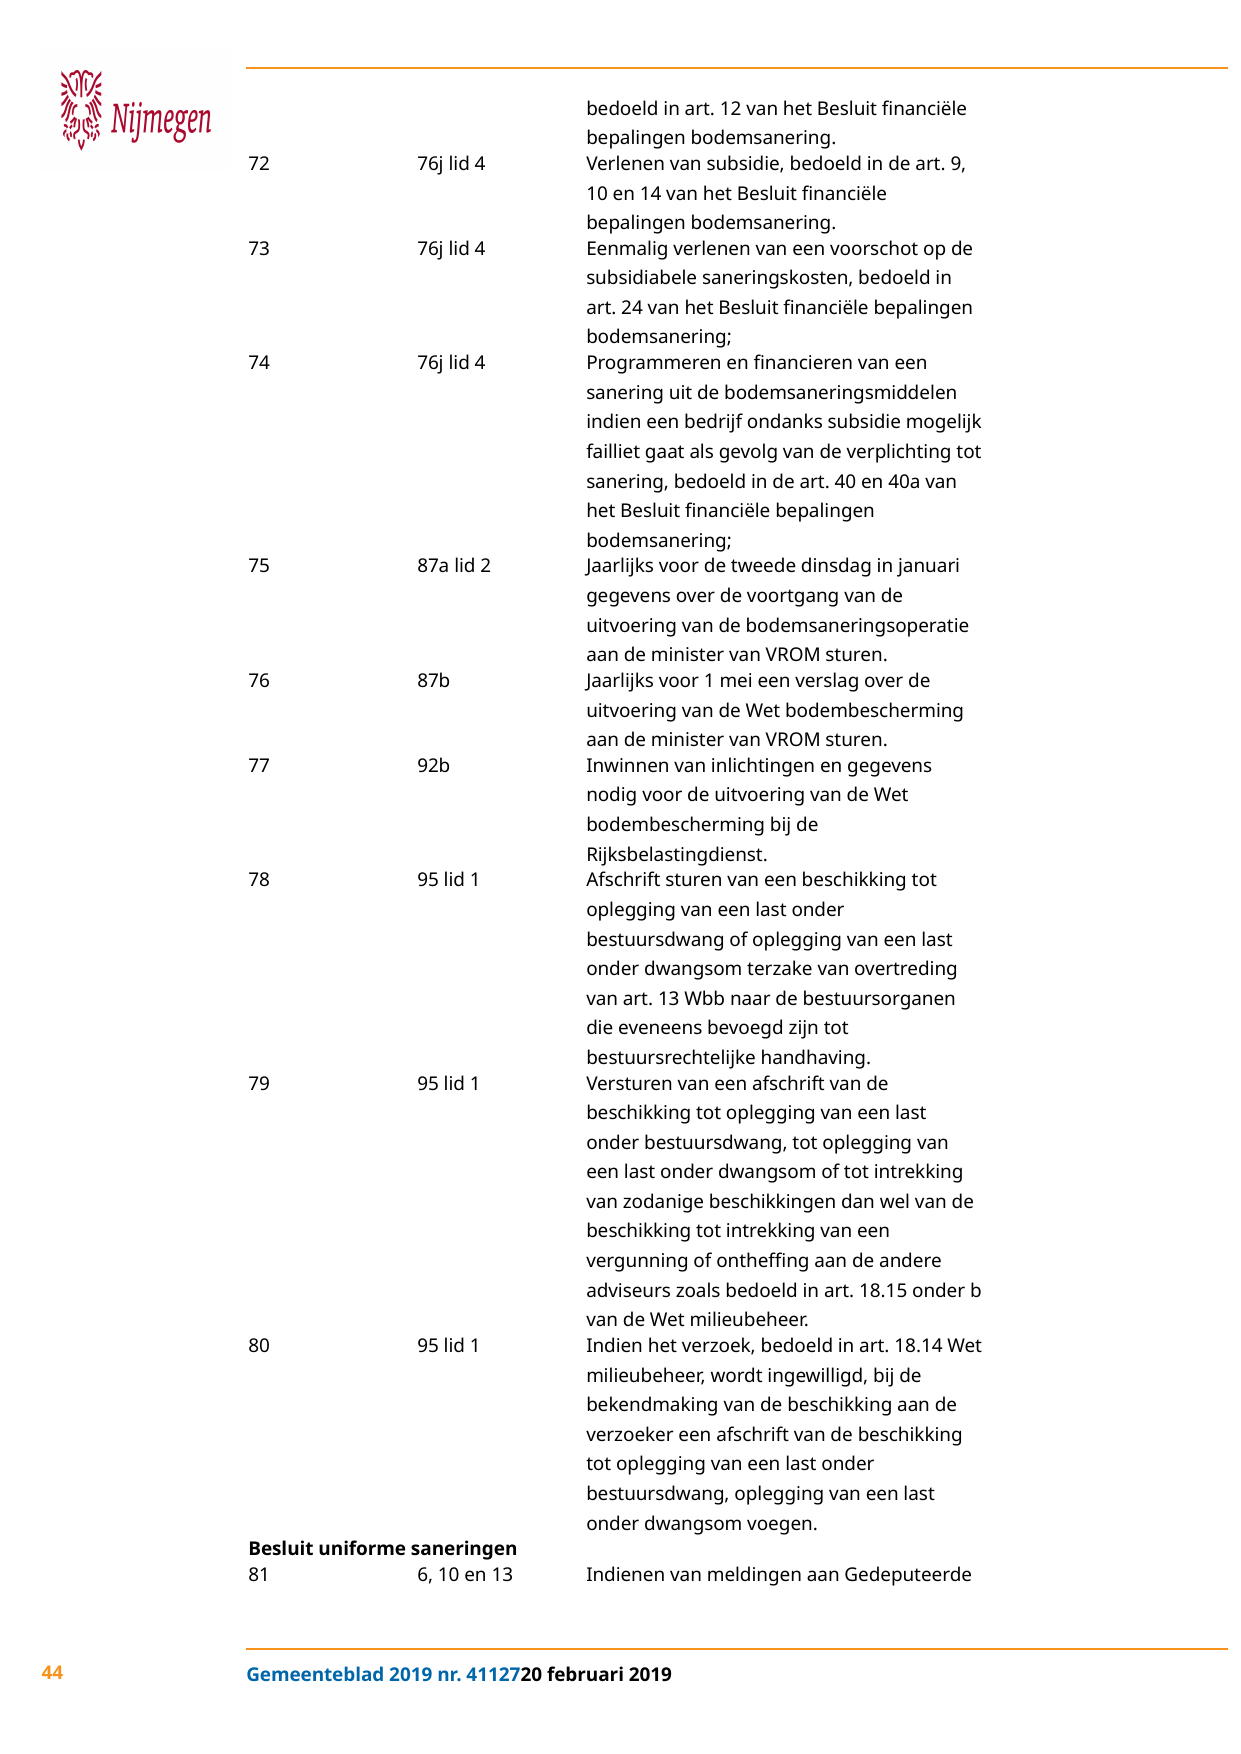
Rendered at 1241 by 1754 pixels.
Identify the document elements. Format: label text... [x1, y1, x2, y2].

table_cell [983, 150, 1152, 235]
table_cell [983, 752, 1152, 867]
table_cell [983, 867, 1152, 1070]
table_cell 76 [248, 667, 417, 752]
table_cell [983, 1332, 1152, 1535]
table_cell [983, 553, 1152, 667]
table_cell 81 [248, 1561, 417, 1587]
table_cell 6, 10 en 13 [417, 1561, 586, 1587]
table_cell Jaarlijks voor de tweede dinsdag in januari gegevens over de voortgang van de uitvoering van de bodemsaneringsoperatie aan de minister van VROM sturen. [586, 553, 983, 667]
table_cell [983, 1070, 1152, 1332]
table_cell 92b [417, 752, 586, 867]
table_cell Programmeren en financieren van een sanering uit de bodemsaneringsmiddelen indien een bedrijf ondanks subsidie mogelijk failliet gaat als gevolg van de verplichting tot sanering, bedoeld in de art. 40 en 40a van het Besluit financiële bepalingen bodemsanering; [586, 350, 983, 553]
table_cell 75 [248, 553, 417, 667]
table_cell Verlenen van subsidie, bedoeld in de art. 9, 10 en 14 van het Besluit financiële bepalingen bodemsanering. [586, 150, 983, 235]
table_cell bedoeld in art. 12 van het Besluit financiële bepalingen bodemsanering. [586, 95, 983, 150]
table_cell 76j lid 4 [417, 350, 586, 553]
table_cell [983, 350, 1152, 553]
table_cell 72 [248, 150, 417, 235]
picture [41, 47, 231, 172]
table_cell Besluit uniforme saneringen [248, 1535, 1152, 1561]
table_cell 87b [417, 667, 586, 752]
table_cell Afschrift sturen van een beschikking tot oplegging van een last onder bestuursdwang of oplegging van een last onder dwangsom terzake van overtreding van art. 13 Wbb naar de bestuursorganen die eveneens bevoegd zijn tot bestuursrechtelijke handhaving. [586, 867, 983, 1070]
table_cell Inwinnen van inlichtingen en gegevens nodig voor de uitvoering van de Wet bodembescherming bij de Rijksbelastingdienst. [586, 752, 983, 867]
table_cell 74 [248, 350, 417, 553]
table_cell 79 [248, 1070, 417, 1332]
table_cell 95 lid 1 [417, 867, 586, 1070]
table_cell 80 [248, 1332, 417, 1535]
table_cell Jaarlijks voor 1 mei een verslag over de uitvoering van de Wet bodembescherming aan de minister van VROM sturen. [586, 667, 983, 752]
table_cell [983, 667, 1152, 752]
table_cell 76j lid 4 [417, 235, 586, 349]
table_cell Indienen van meldingen aan Gedeputeerde [586, 1561, 983, 1587]
table_cell 76j lid 4 [417, 150, 586, 235]
table_cell Indien het verzoek, bedoeld in art. 18.14 Wet milieubeheer, wordt ingewilligd, bij de bekendmaking van de beschikking aan de verzoeker een afschrift van de beschikking tot oplegging van een last onder bestuursdwang, oplegging van een last onder dwangsom voegen. [586, 1332, 983, 1535]
table_cell [417, 95, 586, 150]
table_cell 95 lid 1 [417, 1332, 586, 1535]
table_cell 77 [248, 752, 417, 867]
table_cell [983, 1561, 1152, 1587]
table_cell [983, 95, 1152, 150]
table_cell Versturen van een afschrift van de beschikking tot oplegging van een last onder bestuursdwang, tot oplegging van een last onder dwangsom of tot intrekking van zodanige beschikkingen dan wel van de beschikking tot intrekking van een vergunning of ontheffing aan de andere adviseurs zoals bedoeld in art. 18.15 onder b van de Wet milieubeheer. [586, 1070, 983, 1332]
table_cell [983, 235, 1152, 349]
table_cell 73 [248, 235, 417, 349]
table_cell 95 lid 1 [417, 1070, 586, 1332]
table_cell [248, 95, 417, 150]
table_cell 87a lid 2 [417, 553, 586, 667]
table_cell 78 [248, 867, 417, 1070]
table_cell Eenmalig verlenen van een voorschot op de subsidiabele saneringskosten, bedoeld in art. 24 van het Besluit financiële bepalingen bodemsanering; [586, 235, 983, 349]
